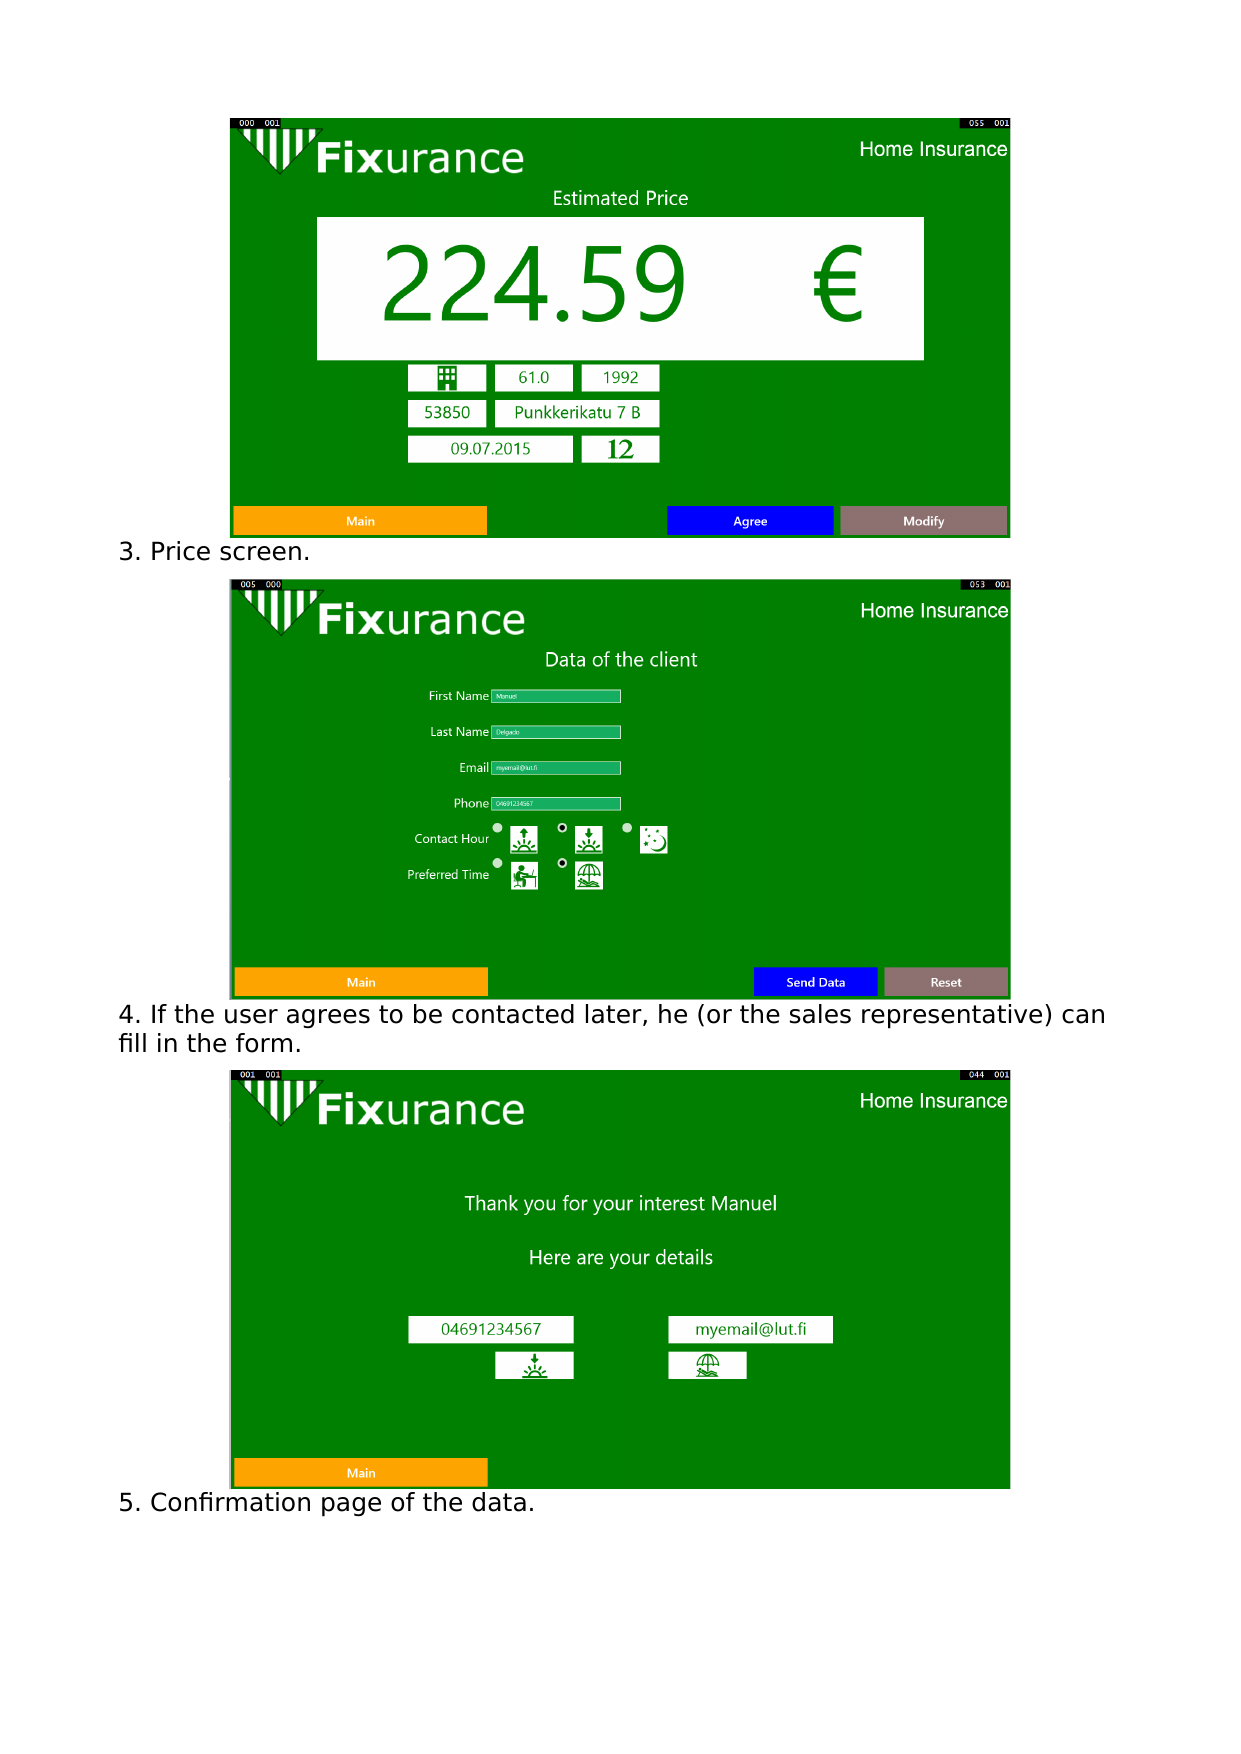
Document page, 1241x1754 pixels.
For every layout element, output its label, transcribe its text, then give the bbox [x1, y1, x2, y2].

text 4. If the user agrees to be contacted later, he (or the sales representative) can fill in the form. [118, 579, 1122, 1058]
picture [229, 118, 1011, 538]
text 5. Confirmation page of the data. [118, 1071, 1122, 1517]
picture [229, 579, 1011, 1000]
text 3. Price screen. [118, 118, 1122, 567]
picture [229, 1070, 1011, 1489]
